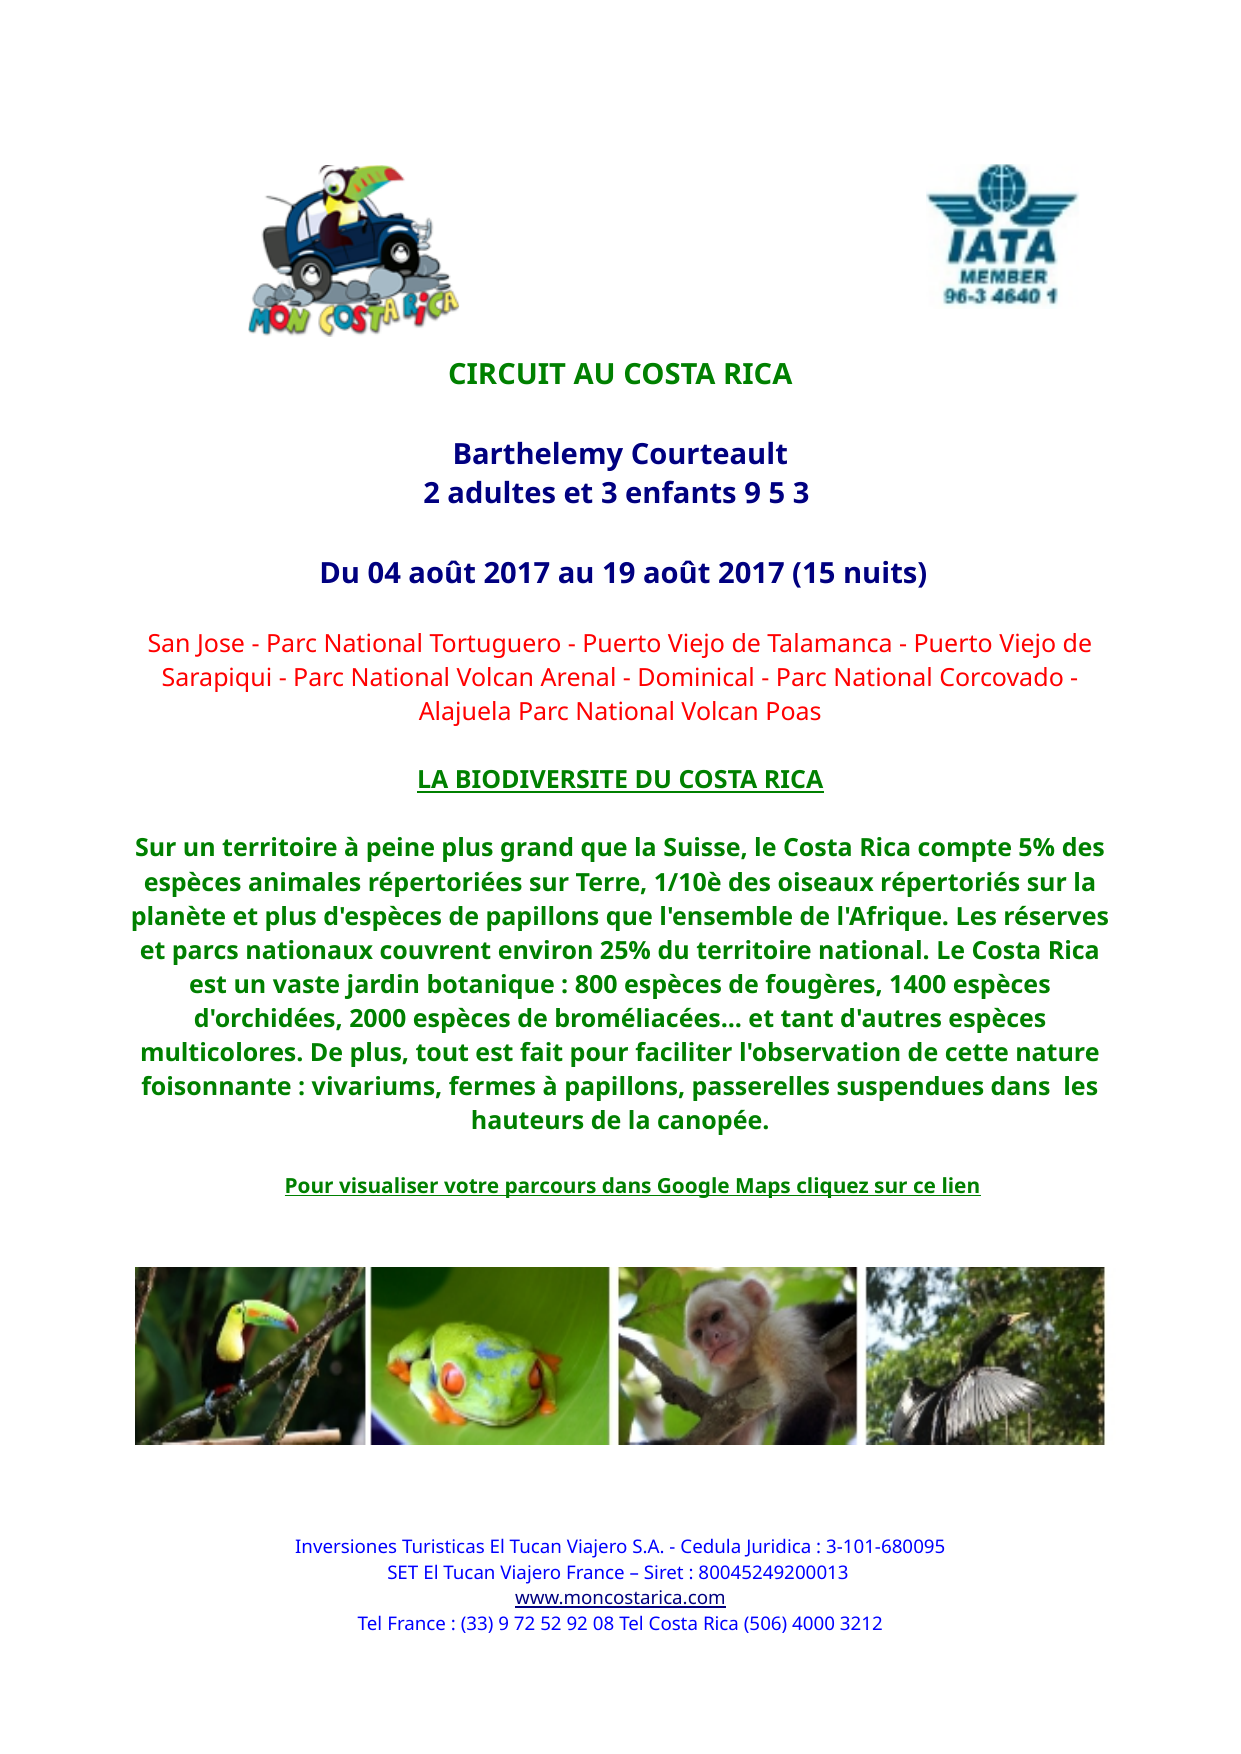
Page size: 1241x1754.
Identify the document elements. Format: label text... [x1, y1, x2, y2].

text San Jose - Parc National Tortuguero - Puerto Viejo de Talamanca - Puerto Viejo de Sarapiqui - Parc National Volcan Arenal - Dominical - Parc National Corcovado - Alajuela Parc National Volcan Poas [118, 626, 1122, 728]
text LA BIODIVERSITE DU COSTA RICA [118, 762, 1122, 796]
text Sur un territoire à peine plus grand que la Suisse, le Costa Rica compte 5% des espèces animales répertoriées sur Terre, 1/10è des oiseaux répertoriés sur la planète et plus d'espèces de papillons que l'ensemble de l'Afrique. Les réserves et parcs nationaux couvrent environ 25% du territoire national. Le Costa Rica est un vaste jardin botanique : 800 espèces de fougères, 1400 espèces d'orchidées, 2000 espèces de broméliacées... et tant d'autres espèces multicolores. De plus, tout est fait pour faciliter l'observation de cette nature foisonnante : vivariums, fermes à papillons, passerelles suspendues dans les hauteurs de la canopée. [118, 830, 1122, 1137]
text CIRCUIT AU COSTA RICA [118, 353, 1122, 393]
picture [248, 165, 460, 337]
text Du 04 août 2017 au 19 août 2017 (15 nuits) [118, 552, 1122, 592]
picture [926, 164, 1080, 309]
picture [135, 1267, 1116, 1445]
text Barthelemy Courteault [118, 433, 1122, 473]
text Pour visualiser votre parcours dans Google Maps cliquez sur ce lien [118, 1171, 1146, 1199]
table_header [118, 118, 620, 353]
table_header [620, 118, 1122, 353]
text 2 adultes et 3 enfants 9 5 3 [118, 473, 1122, 512]
